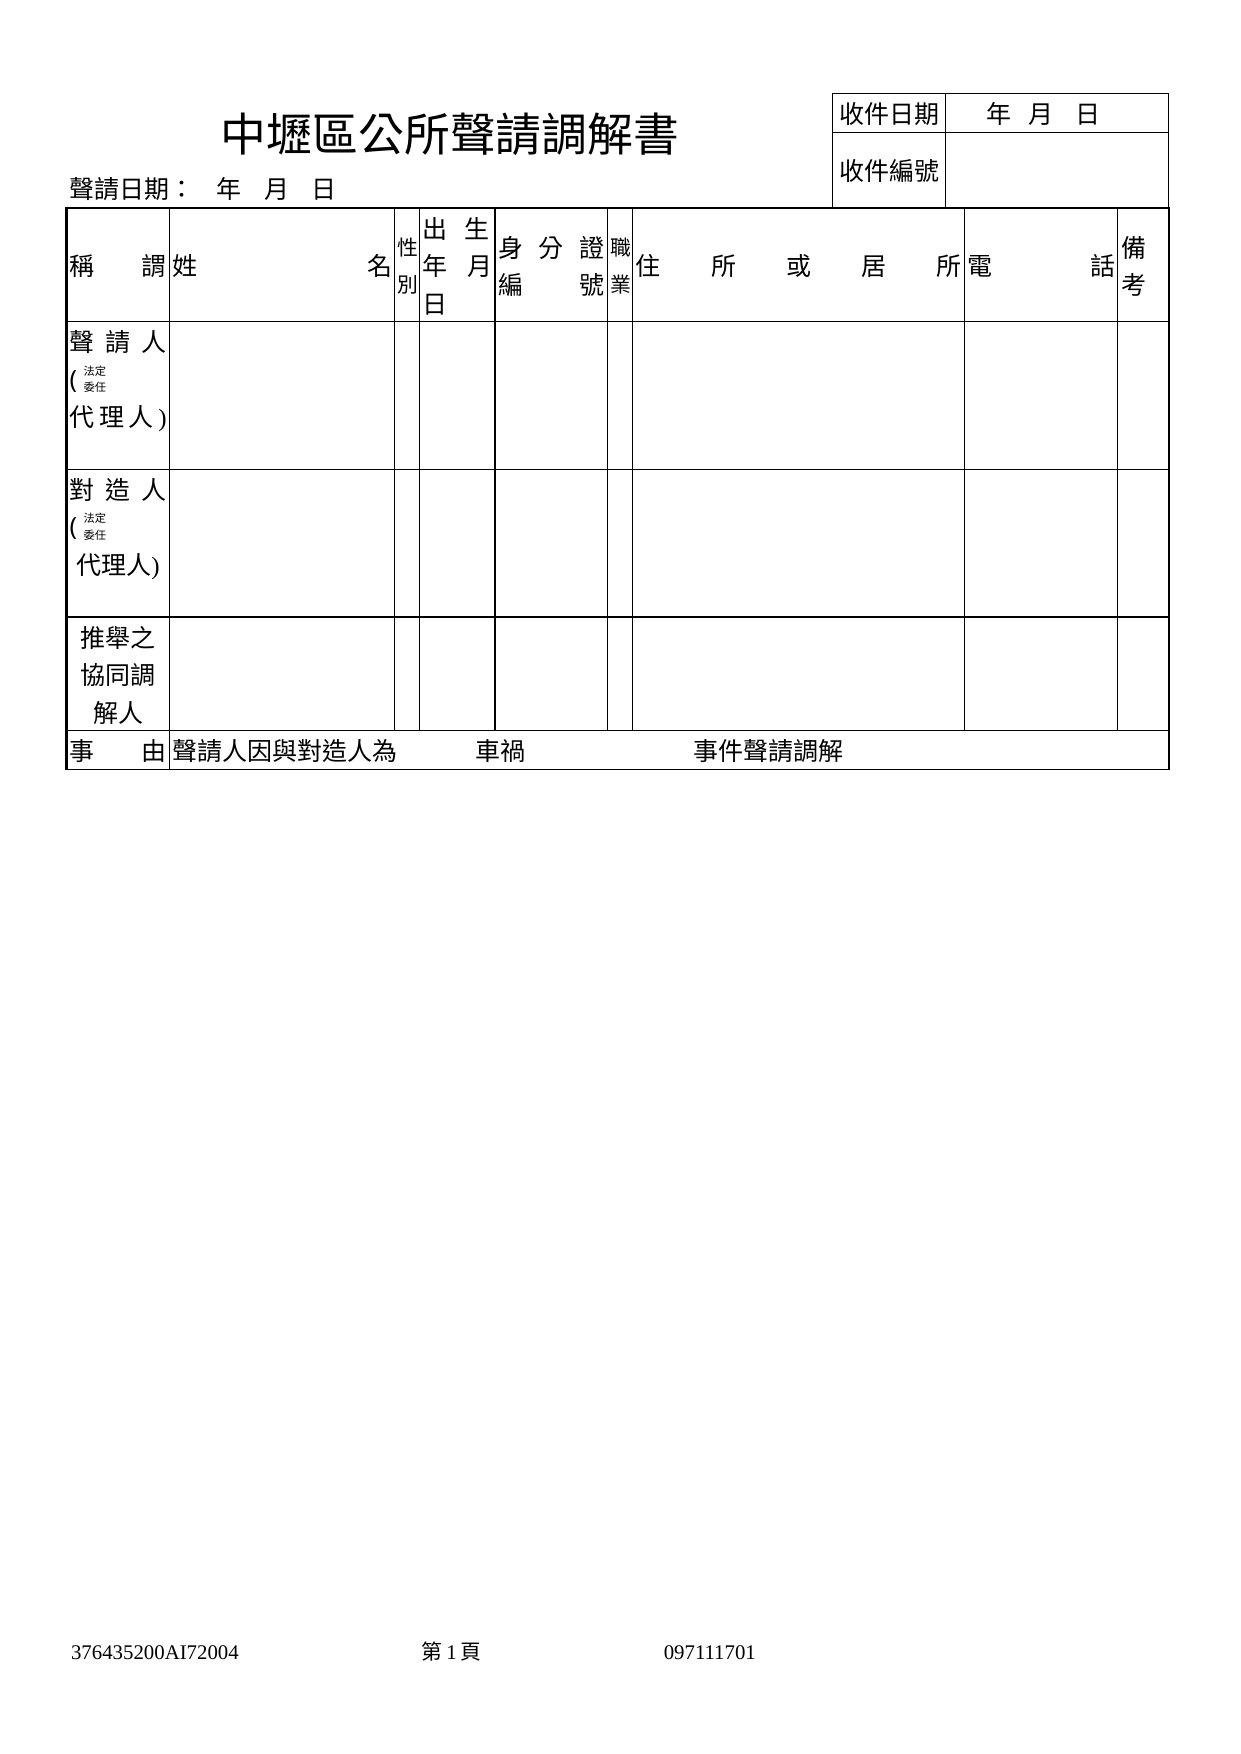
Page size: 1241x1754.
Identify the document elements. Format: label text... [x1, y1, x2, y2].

table_cell [1118, 618, 1168, 730]
table_header 收件日期 [833, 94, 945, 132]
table_cell 推舉之協同調解人 [68, 618, 169, 730]
table_cell 電話 [965, 209, 1117, 321]
table_cell [946, 133, 1168, 207]
table_cell 聲請人 ( 法定委任 代理人) [68, 322, 169, 469]
table_cell [496, 322, 607, 469]
table_cell [608, 322, 632, 469]
table_cell [170, 618, 394, 730]
table_cell [170, 470, 394, 616]
table_cell [420, 618, 494, 730]
table_cell 聲請人因與對造人為 車禍 事件聲請調解 [170, 731, 1168, 768]
table_cell 出生 年月日 [420, 209, 494, 321]
table_cell [1118, 322, 1168, 469]
table_cell [420, 322, 494, 469]
table_cell [633, 322, 964, 469]
table_header 年 月 日 [946, 94, 1168, 132]
table_cell [608, 470, 632, 616]
table_cell [1118, 470, 1168, 616]
table_cell 事由 [68, 731, 169, 768]
table_cell [965, 322, 1117, 469]
table_cell 住所或居所 [633, 209, 964, 321]
table_cell [420, 470, 494, 616]
table_cell 對造人 ( 法定委任 代理人) [68, 470, 169, 616]
table_cell [395, 618, 419, 730]
table_cell 職業 [608, 209, 632, 321]
table_cell [496, 470, 607, 616]
table_cell 稱謂 [68, 209, 169, 321]
table_cell [395, 322, 419, 469]
table_cell [395, 470, 419, 616]
table_cell [965, 618, 1117, 730]
table_cell [633, 618, 964, 730]
table_cell [496, 618, 607, 730]
table_cell 性別 [395, 209, 419, 321]
table_cell [170, 322, 394, 469]
table_header 中壢區公所聲請調解書 聲請日期： 年 月 日 [66, 93, 832, 207]
table_cell 身分證 編號 [496, 209, 607, 321]
table_cell [633, 470, 964, 616]
table_cell 備考 [1118, 209, 1168, 321]
table_cell [608, 618, 632, 730]
table_cell 收件編號 [833, 133, 945, 207]
table_cell 姓名 [170, 209, 394, 321]
table_cell [965, 470, 1117, 616]
